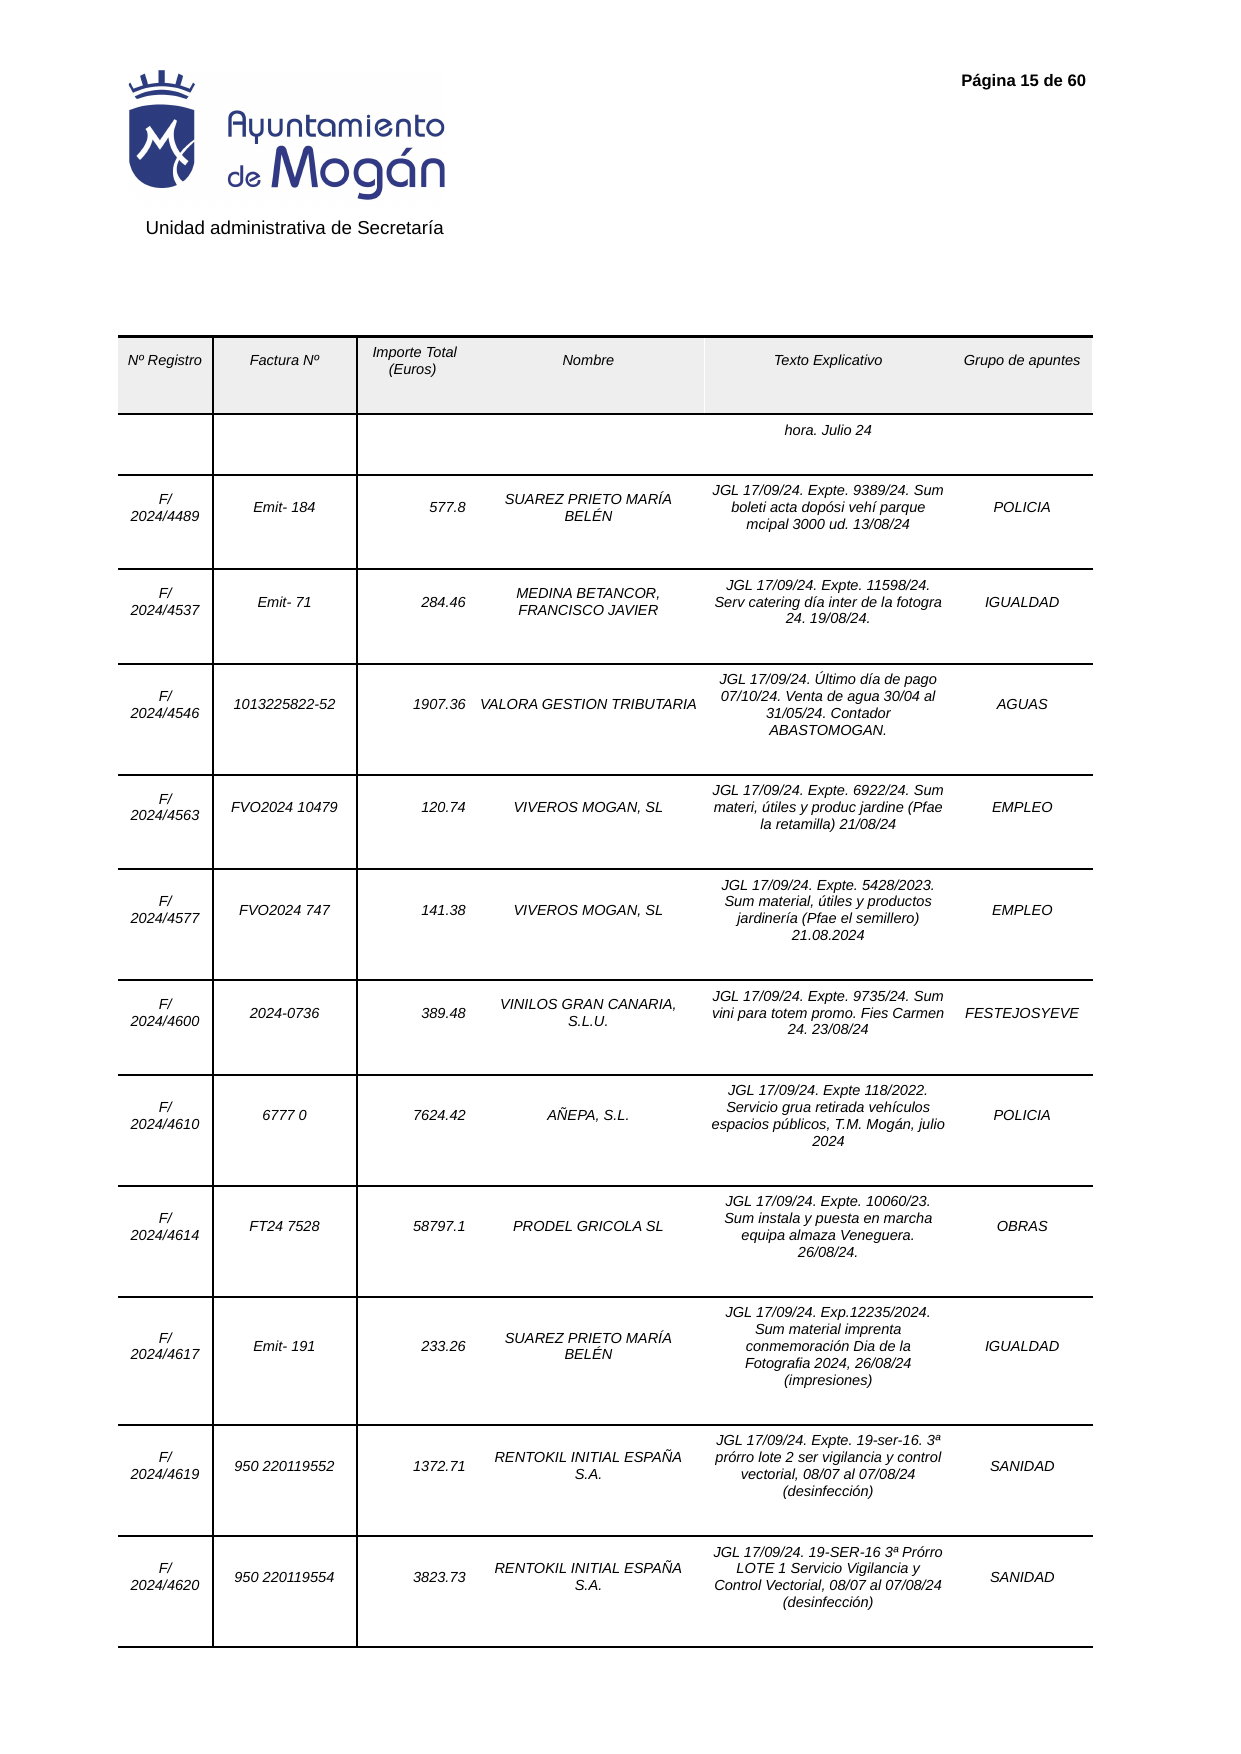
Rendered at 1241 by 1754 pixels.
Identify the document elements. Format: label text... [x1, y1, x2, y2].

table_cell VALORA GESTION TRIBUTARIA [473, 665, 704, 774]
table_cell JGL 17/09/24. Último día de pago 07/10/24. Venta de agua 30/04 al 31/05/24. Contador ABASTOMOGAN. [705, 665, 953, 774]
table_cell EMPLEO [953, 776, 1092, 868]
table_cell F/2024/4610 [118, 1076, 212, 1185]
table_cell F/2024/4620 [118, 1537, 212, 1646]
table_cell AGUAS [953, 665, 1092, 774]
table_cell JGL 17/09/24. Expte. 5428/2023. Sum material, útiles y productos jardinería (Pfae el semillero) 21.08.2024 [705, 870, 953, 979]
table_cell MEDINA BETANCOR, FRANCISCO JAVIER [473, 570, 704, 662]
table_cell JGL 17/09/24. Expte. 9389/24. Sum boleti acta dopósi vehí parque mcipal 3000 ud. 13/08/24 [705, 476, 953, 568]
table_cell RENTOKIL INITIAL ESPAÑA S.A. [473, 1537, 704, 1646]
table_cell F/2024/4537 [118, 570, 212, 662]
table_cell 120,74 [358, 776, 473, 868]
table_cell JGL 17/09/24. 19-SER-16 3ª Prórro LOTE 1 Servicio Vigilancia y Control Vectorial, 08/07 al 07/08/24 (desinfección) [705, 1537, 953, 1646]
table_cell SUAREZ PRIETO MARÍA BELÉN [473, 1298, 704, 1424]
table_cell 15070,58 [358, 415, 473, 474]
table_cell 950 220119552 [214, 1426, 356, 1535]
table_cell F/2024/4617 [118, 1298, 212, 1424]
table_header Nombre [473, 338, 704, 413]
table_cell 141,38 [358, 870, 473, 979]
table_cell F/2024/4563 [118, 776, 212, 868]
table_cell JGL 17/09/24. Expte. 9735/24. Sum vini para totem promo. Fies Carmen 24. 23/08/24 [705, 981, 953, 1073]
table_cell Emit- 71 [214, 570, 356, 662]
table_cell FESTEJOSYEVE [953, 981, 1092, 1073]
table_cell hora. Julio 24 [705, 415, 953, 474]
table_cell 1013225822-52 [214, 665, 356, 774]
picture [128, 70, 445, 206]
table_cell Emit- 191 [214, 1298, 356, 1424]
table_cell 577,8 [358, 476, 473, 568]
table_cell 950 220119554 [214, 1537, 356, 1646]
table_cell F/2024/4577 [118, 870, 212, 979]
table_cell F/2024/4600 [118, 981, 212, 1073]
table_header Factura Nº [214, 338, 356, 413]
table_cell [118, 415, 212, 474]
table_cell POLICIA [953, 1076, 1092, 1185]
table_cell FVO2024 10479 [214, 776, 356, 868]
table_cell 1907,36 [358, 665, 473, 774]
table_cell SUAREZ PRIETO MARÍA BELÉN [473, 476, 704, 568]
table_cell 58797,1 [358, 1187, 473, 1296]
table_cell F/2024/4489 [118, 476, 212, 568]
table_cell IGUALDAD [953, 570, 1092, 662]
table_cell JGL 17/09/24. Expte. 10060/23. Sum instala y puesta en marcha equipa almaza Veneguera. 26/08/24. [705, 1187, 953, 1296]
table_cell EMPLEO [953, 870, 1092, 979]
table_cell 3823,73 [358, 1537, 473, 1646]
table_cell F/2024/4614 [118, 1187, 212, 1296]
table_cell 2024-0736 [214, 981, 356, 1073]
table_cell [473, 415, 704, 474]
table_cell 1372,71 [358, 1426, 473, 1535]
table_cell JGL 17/09/24. Expte. 11598/24. Serv catering día inter de la fotogra 24. 19/08/24. [705, 570, 953, 662]
table_header Grupo de apuntes [953, 338, 1092, 413]
table_cell AÑEPA, S.L. [473, 1076, 704, 1185]
table_cell 389,48 [358, 981, 473, 1073]
table_cell [953, 415, 1092, 474]
table_cell FT24 7528 [214, 1187, 356, 1296]
table_cell JGL 17/09/24. Exp.12235/2024. Sum material imprenta conmemoración Dia de la Fotografia 2024, 26/08/24 (impresiones) [705, 1298, 953, 1424]
table_cell 6777 0 [214, 1076, 356, 1185]
table_cell F/2024/4546 [118, 665, 212, 774]
table_cell VINILOS GRAN CANARIA, S.L.U. [473, 981, 704, 1073]
table_header Importe Total (Euros) [358, 338, 473, 413]
table_cell IGUALDAD [953, 1298, 1092, 1424]
table_cell OBRAS [953, 1187, 1092, 1296]
table_cell VIVEROS MOGAN, SL [473, 870, 704, 979]
table_cell SANIDAD [953, 1537, 1092, 1646]
table_cell [214, 415, 356, 474]
table_cell F/2024/4619 [118, 1426, 212, 1535]
table_cell VIVEROS MOGAN, SL [473, 776, 704, 868]
table_cell Emit- 184 [214, 476, 356, 568]
table_cell 284,46 [358, 570, 473, 662]
table_cell PRODEL GRICOLA SL [473, 1187, 704, 1296]
table_cell FVO2024 747 [214, 870, 356, 979]
table_cell 7624,42 [358, 1076, 473, 1185]
table_cell SANIDAD [953, 1426, 1092, 1535]
table_cell 233,26 [358, 1298, 473, 1424]
table_header Texto Explicativo [705, 338, 953, 413]
table_cell POLICIA [953, 476, 1092, 568]
table_cell RENTOKIL INITIAL ESPAÑA S.A. [473, 1426, 704, 1535]
table_cell JGL 17/09/24. Expte. 19-ser-16. 3ª prórro lote 2 ser vigilancia y control vectorial, 08/07 al 07/08/24 (desinfección) [705, 1426, 953, 1535]
table_cell JGL 17/09/24. Expte 118/2022. Servicio grua retirada vehículos espacios públicos, T.M. Mogán, julio 2024 [705, 1076, 953, 1185]
table_header Nº Registro [118, 338, 212, 413]
table_cell JGL 17/09/24. Expte. 6922/24. Sum materi, útiles y produc jardine (Pfae la retamilla) 21/08/24 [705, 776, 953, 868]
